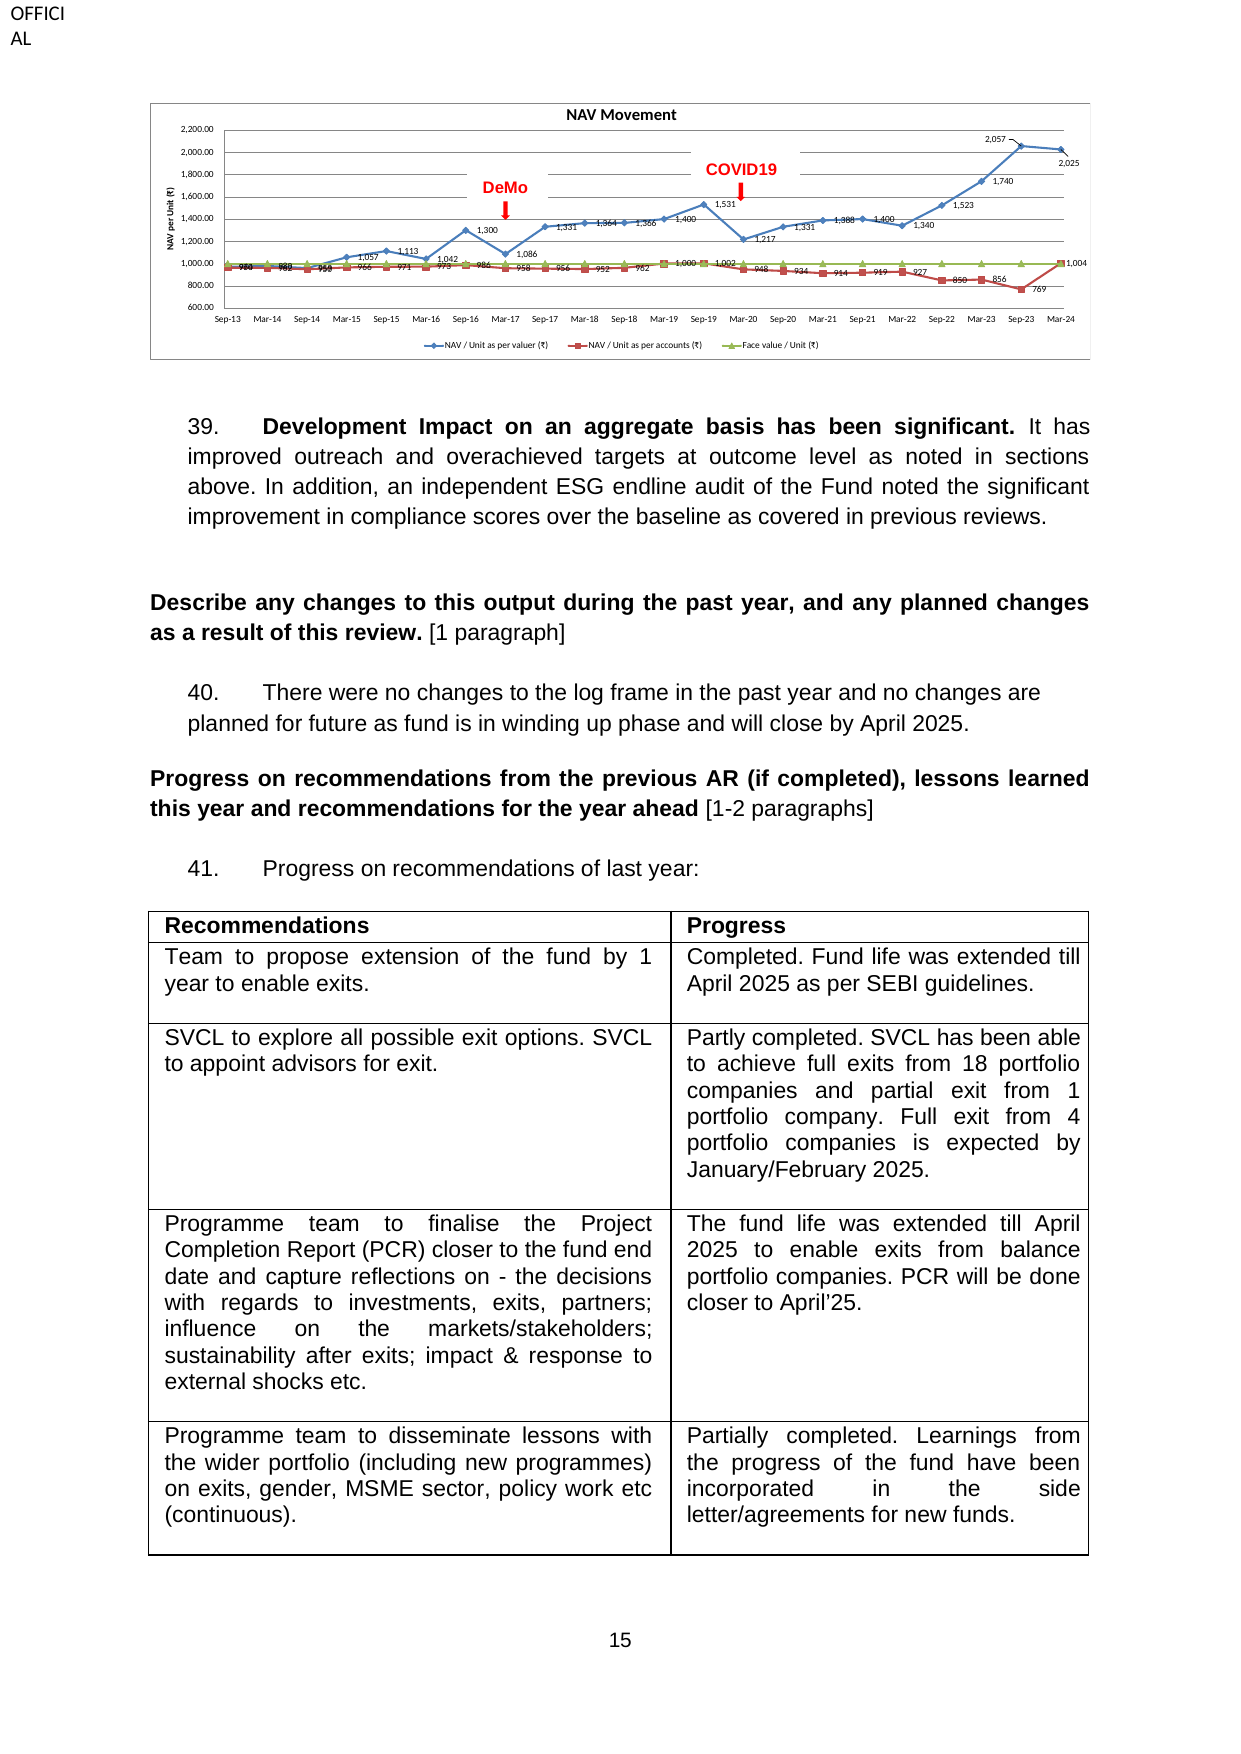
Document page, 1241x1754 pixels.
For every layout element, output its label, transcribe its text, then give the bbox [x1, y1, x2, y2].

table_cell Team to propose extension of the fund by 1 year to enable exits. [149, 943, 670, 1022]
table_cell The fund life was extended till April 2025 to enable exits from balance portfolio companies. PCR will be done closer to April’25. [672, 1210, 1088, 1421]
table_cell SVCL to explore all possible exit options. SVCL to appoint advisors for exit. [149, 1024, 670, 1208]
text DeMo [482, 178, 533, 197]
table_cell Partially completed. Learnings from the progress of the fund have been incorporated in the side letter/agreements for new funds. [672, 1422, 1088, 1554]
text Progress on recommendations from the previous AR (if completed), lessons learned this year and recommendations for the year ahead [1-2 paragraphs] [150, 765, 1090, 821]
table_cell Partly completed. SVCL has been able to achieve full exits from 18 portfolio companies and partial exit from 1 portfolio company. Full exit from 4 portfolio companies is expected by January/February 2025. [672, 1024, 1088, 1208]
table_cell Programme team to finalise the Project Completion Report (PCR) closer to the fund end date and capture reflections on - the decisions with regards to investments, exits, partners; influence on the markets/stakeholders; sustainability after exits; impact & response to external shocks etc. [149, 1210, 670, 1421]
table_header Recommendations [149, 912, 670, 942]
list There were no changes to the log frame in the past year and no changes are planned for future as fund is in winding up phase and will close by April 2025. [187, 679, 1090, 736]
table_header Progress [672, 912, 1088, 942]
table_cell Programme team to disseminate lessons with the wider portfolio (including new programmes) on exits, gender, MSME sector, policy work etc (continuous). [149, 1422, 670, 1554]
text Describe any changes to this output during the past year, and any planned changes as a result of this review. [1 paragraph] [150, 589, 1090, 645]
list Progress on recommendations of last year: [187, 855, 1090, 882]
list Development Impact on an aggregate basis has been significant. It has improved outreach and overachieved targets at outcome level as noted in sections above. In addition, an independent ESG endline audit of the Fund noted the significant improvement in compliance scores over the baseline as covered in previous reviews. [187, 413, 1090, 529]
table_cell Completed. Fund life was extended till April 2025 as per SEBI guidelines. [672, 943, 1088, 1022]
text COVID19 [706, 160, 785, 179]
